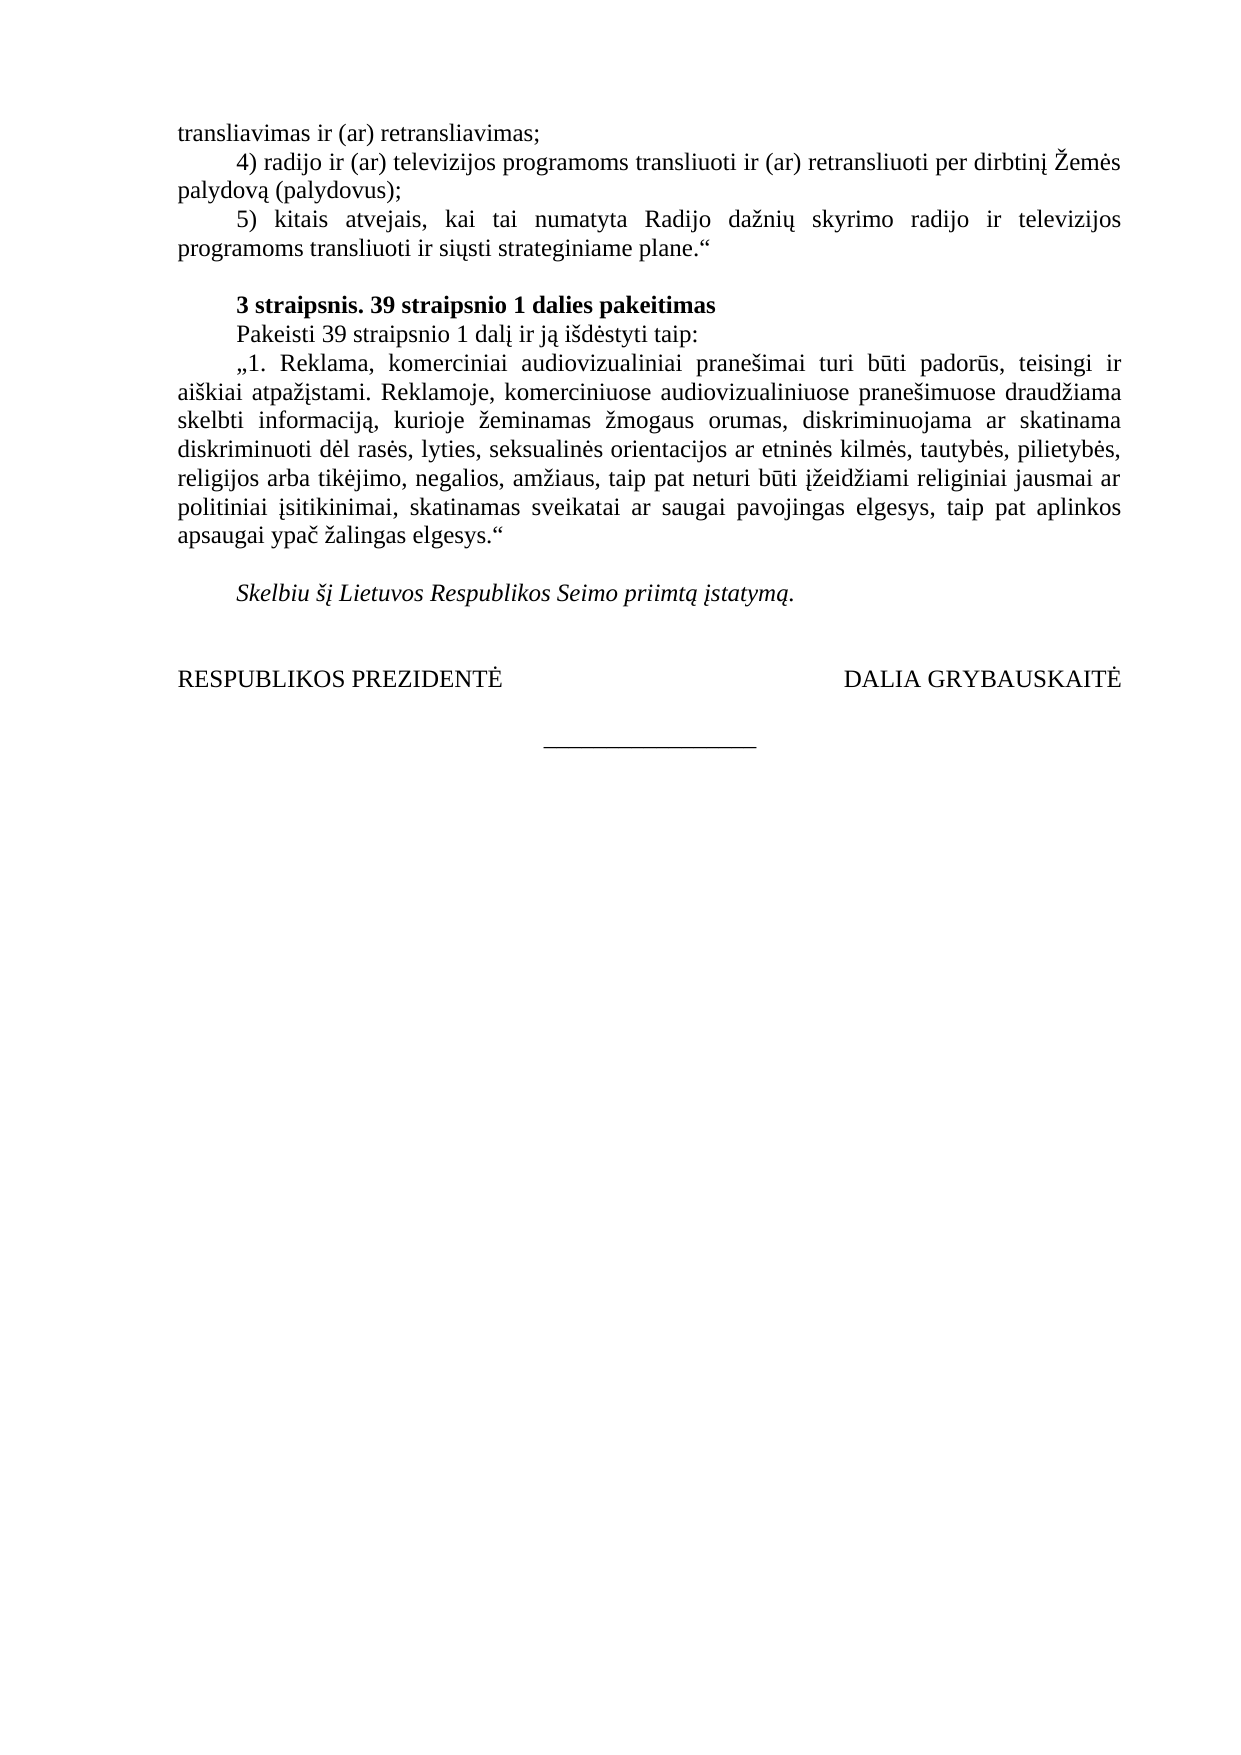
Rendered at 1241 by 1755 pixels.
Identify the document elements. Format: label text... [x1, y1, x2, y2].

text transliavimas ir (ar) retransliavimas; [177, 118, 1122, 147]
text RESPUBLIKOS PREZIDENTĖ DALIA GRYBAUSKAITĖ [177, 664, 1122, 693]
text 5) kitais atvejais, kai tai numatyta Radijo dažnių skyrimo radijo ir televizijos programoms transliuoti ir siųsti strateginiame plane.“ [177, 204, 1122, 262]
text Skelbiu šį Lietuvos Respublikos Seimo priimtą įstatymą. [177, 578, 1122, 607]
text 4) radijo ir (ar) televizijos programoms transliuoti ir (ar) retransliuoti per dirbtinį Žemės palydovą (palydovus); [177, 147, 1122, 204]
text 3 straipsnis. 39 straipsnio 1 dalies pakeitimas [177, 291, 1122, 319]
text „1. Reklama, komerciniai audiovizualiniai pranešimai turi būti padorūs, teisingi ir aiškiai atpažįstami. Reklamoje, komerciniuose audiovizualiniuose pranešimuose draudžiama skelbti informaciją, kurioje žeminamas žmogaus orumas, diskriminuojama ar skatinama diskriminuoti dėl rasės, lyties, seksualinės orientacijos ar etninės kilmės, tautybės, pilietybės, religijos arba tikėjimo, negalios, amžiaus, taip pat neturi būti įžeidžiami religiniai jausmai ar politiniai įsitikinimai, skatinamas sveikatai ar saugai pavojingas elgesys, taip pat aplinkos apsaugai ypač žalingas elgesys.“ [177, 348, 1122, 549]
text _________________ [177, 722, 1122, 751]
text Pakeisti 39 straipsnio 1 dalį ir ją išdėstyti taip: [177, 319, 1122, 348]
